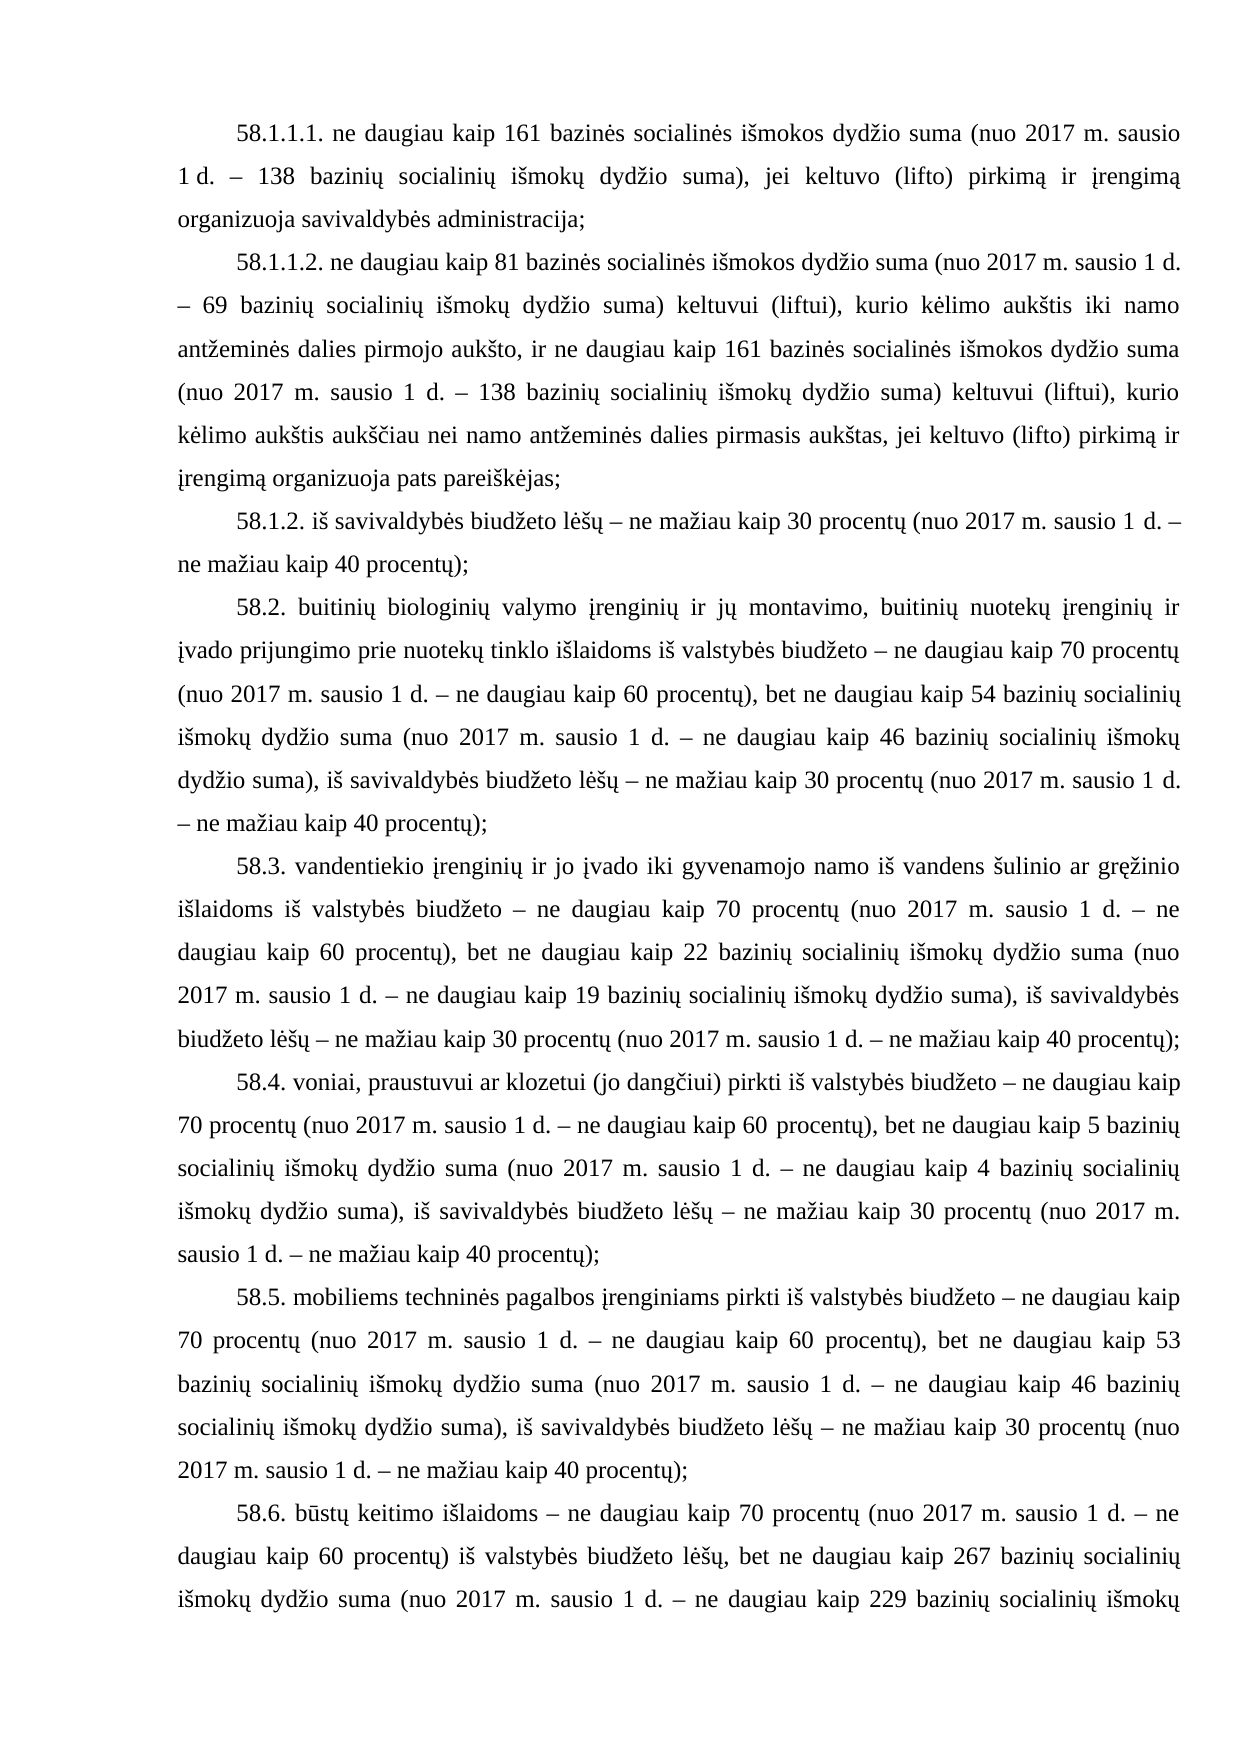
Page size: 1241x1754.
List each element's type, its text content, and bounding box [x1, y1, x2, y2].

text 58.1.2. iš savivaldybės biudžeto lėšų – ne mažiau kaip 30 procentų (nuo 2017 m. sausio 1 d. – ne mažiau kaip 40 procentų); [177, 506, 1181, 578]
text 58.1.1.2. ne daugiau kaip 81 bazinės socialinės išmokos dydžio suma (nuo 2017 m. sausio 1 d. – 69 bazinių socialinių išmokų dydžio suma) keltuvui (liftui), kurio kėlimo aukštis iki namo antžeminės dalies pirmojo aukšto, ir ne daugiau kaip 161 bazinės socialinės išmokos dydžio suma (nuo 2017 m. sausio 1 d. – 138 bazinių socialinių išmokų dydžio suma) keltuvui (liftui), kurio kėlimo aukštis aukščiau nei namo antžeminės dalies pirmasis aukštas, jei keltuvo (lifto) pirkimą ir įrengimą organizuoja pats pareiškėjas; [177, 247, 1181, 492]
text 58.2. buitinių biologinių valymo įrenginių ir jų montavimo, buitinių nuotekų įrenginių ir įvado prijungimo prie nuotekų tinklo išlaidoms iš valstybės biudžeto – ne daugiau kaip 70 procentų (nuo 2017 m. sausio 1 d. – ne daugiau kaip 60 procentų), bet ne daugiau kaip 54 bazinių socialinių išmokų dydžio suma (nuo 2017 m. sausio 1 d. – ne daugiau kaip 46 bazinių socialinių išmokų dydžio suma), iš savivaldybės biudžeto lėšų – ne mažiau kaip 30 procentų (nuo 2017 m. sausio 1 d. – ne mažiau kaip 40 procentų); [177, 592, 1181, 837]
text 58.6. būstų keitimo išlaidoms – ne daugiau kaip 70 procentų (nuo 2017 m. sausio 1 d. – ne daugiau kaip 60 procentų) iš valstybės biudžeto lėšų, bet ne daugiau kaip 267 bazinių socialinių išmokų dydžio suma (nuo 2017 m. sausio 1 d. – ne daugiau kaip 229 bazinių socialinių išmokų [177, 1498, 1181, 1613]
text 58.5. mobiliems techninės pagalbos įrenginiams pirkti iš valstybės biudžeto – ne daugiau kaip 70 procentų (nuo 2017 m. sausio 1 d. – ne daugiau kaip 60 procentų), bet ne daugiau kaip 53 bazinių socialinių išmokų dydžio suma (nuo 2017 m. sausio 1 d. – ne daugiau kaip 46 bazinių socialinių išmokų dydžio suma), iš savivaldybės biudžeto lėšų – ne mažiau kaip 30 procentų (nuo 2017 m. sausio 1 d. – ne mažiau kaip 40 procentų); [177, 1282, 1181, 1484]
text 58.4. voniai, praustuvui ar klozetui (jo dangčiui) pirkti iš valstybės biudžeto – ne daugiau kaip 70 procentų (nuo 2017 m. sausio 1 d. – ne daugiau kaip 60 procentų), bet ne daugiau kaip 5 bazinių socialinių išmokų dydžio suma (nuo 2017 m. sausio 1 d. – ne daugiau kaip 4 bazinių socialinių išmokų dydžio suma), iš savivaldybės biudžeto lėšų – ne mažiau kaip 30 procentų (nuo 2017 m. sausio 1 d. – ne mažiau kaip 40 procentų); [177, 1067, 1181, 1268]
text 58.1.1.1. ne daugiau kaip 161 bazinės socialinės išmokos dydžio suma (nuo 2017 m. sausio 1 d. – 138 bazinių socialinių išmokų dydžio suma), jei keltuvo (lifto) pirkimą ir įrengimą organizuoja savivaldybės administracija; [177, 118, 1181, 233]
text 58.3. vandentiekio įrenginių ir jo įvado iki gyvenamojo namo iš vandens šulinio ar gręžinio išlaidoms iš valstybės biudžeto – ne daugiau kaip 70 procentų (nuo 2017 m. sausio 1 d. – ne daugiau kaip 60 procentų), bet ne daugiau kaip 22 bazinių socialinių išmokų dydžio suma (nuo 2017 m. sausio 1 d. – ne daugiau kaip 19 bazinių socialinių išmokų dydžio suma), iš savivaldybės biudžeto lėšų – ne mažiau kaip 30 procentų (nuo 2017 m. sausio 1 d. – ne mažiau kaip 40 procentų); [177, 851, 1181, 1052]
